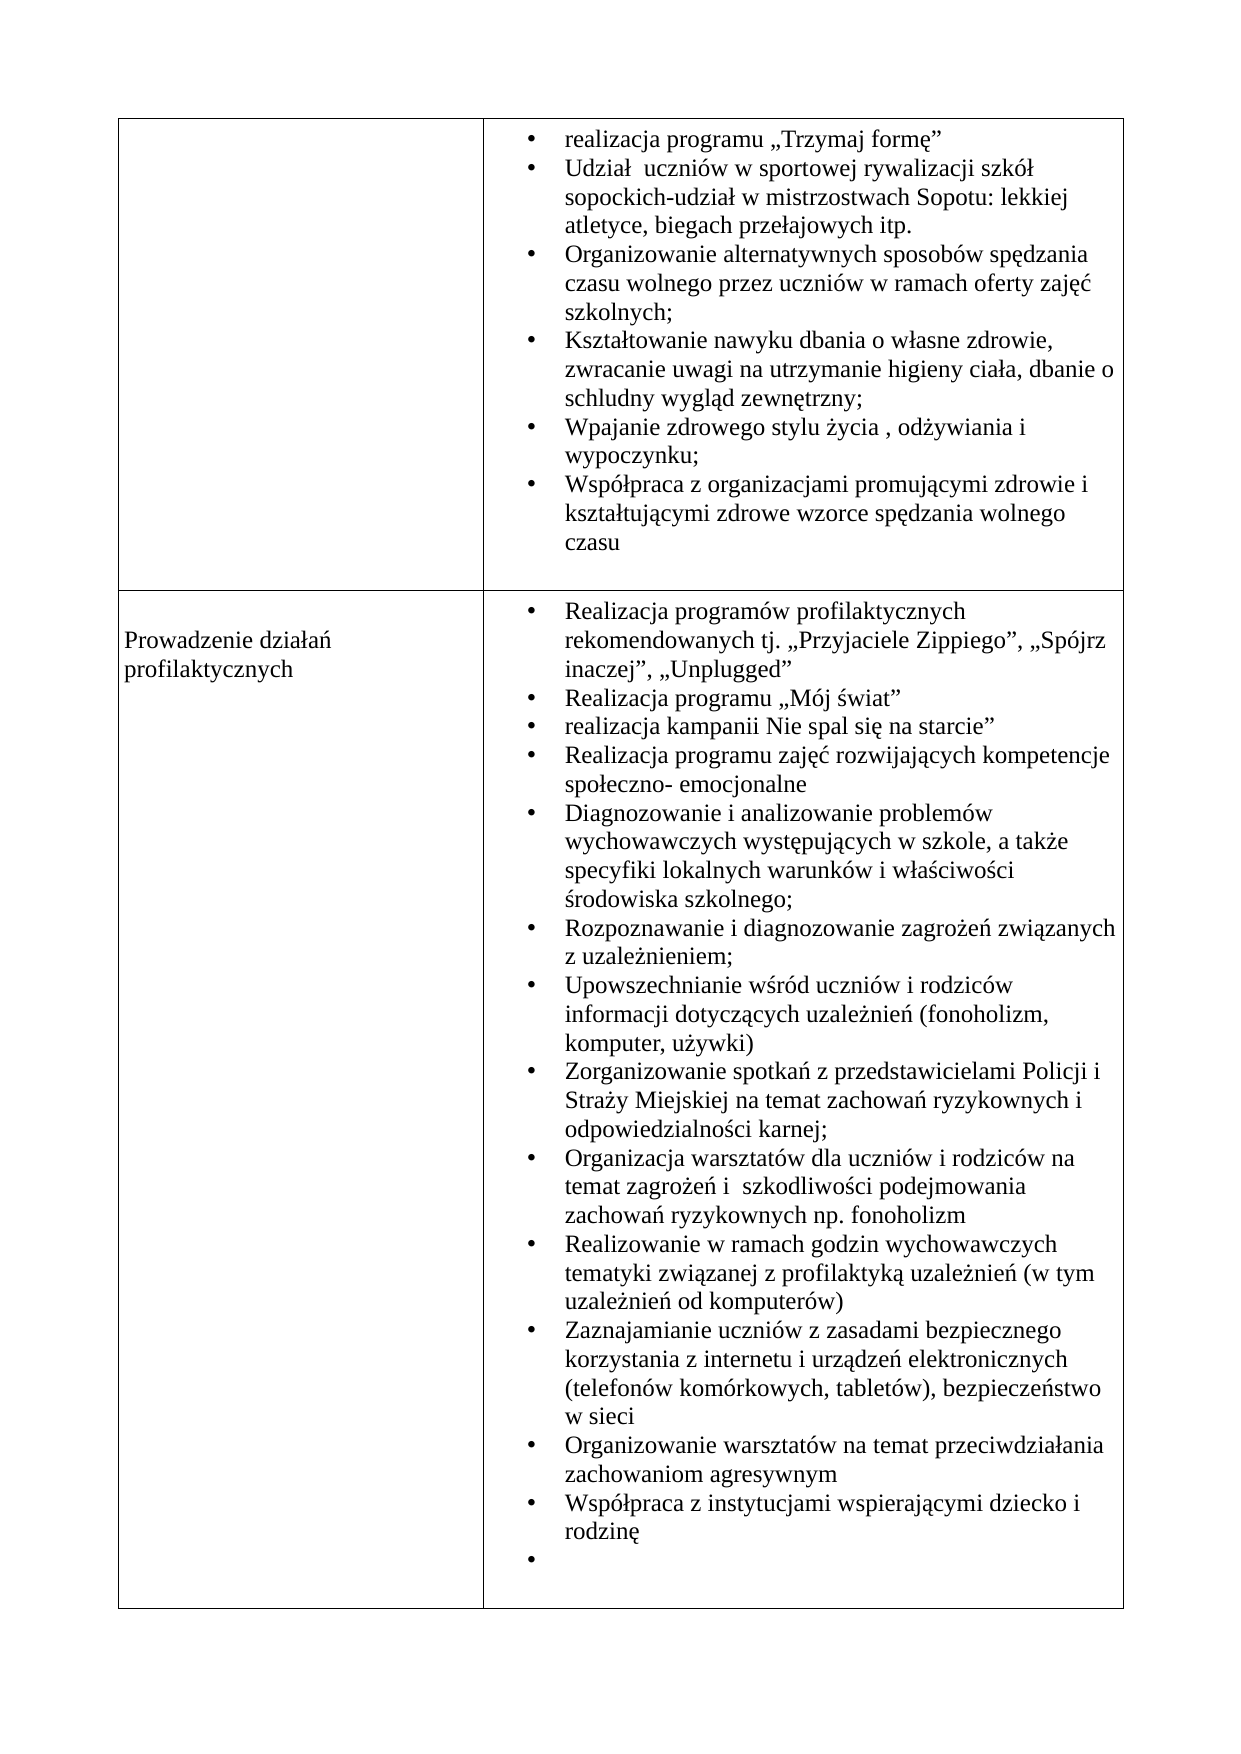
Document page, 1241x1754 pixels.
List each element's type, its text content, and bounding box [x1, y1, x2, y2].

table_cell Realizacja programów profilaktycznych rekomendowanych tj. „Przyjaciele Zippiego”, „Spójrz inaczej”, „Unplugged” Realizacja programu „Mój świat” realizacja kampanii Nie spal się na starcie” Realizacja programu zajęć rozwijających kompetencje społeczno- emocjonalne Diagnozowanie i analizowanie problemów wychowawczych występujących w szkole, a także specyfiki lokalnych warunków i właściwości środowiska szkolnego; Rozpoznawanie i diagnozowanie zagrożeń związanych z uzależnieniem; Upowszechnianie wśród uczniów i rodziców informacji dotyczących uzależnień (fonoholizm, komputer, używki) Zorganizowanie spotkań z przedstawicielami Policji i Straży Miejskiej na temat zachowań ryzykownych i odpowiedzialności karnej; Organizacja warsztatów dla uczniów i rodziców na temat zagrożeń i szkodliwości podejmowania zachowań ryzykownych np. fonoholizm Realizowanie w ramach godzin wychowawczych tematyki związanej z profilaktyką uzależnień (w tym uzależnień od komputerów) Zaznajamianie uczniów z zasadami bezpiecznego korzystania z internetu i urządzeń elektronicznych (telefonów komórkowych, tabletów), bezpieczeństwo w sieci Organizowanie warsztatów na temat przeciwdziałania zachowaniom agresywnym Współpraca z instytucjami wspierającymi dziecko i rodzinę [484, 591, 1123, 1608]
table_cell [119, 119, 483, 590]
table_cell Działalność Zespołu ds. Sportu i Promocji Zdrowia ( udział w programie „Owoce w szkole”, Wita-Minki”) Realizacja programu „Szkoły promujące zdrowie” Realizowanie programu „Promocja zdrowia w zakresie medycyny szkolnej” Realizowanie programu „Profilaktyka próchnicy zębów” Realizacja programu „Ratujemy i uczymy ratować” Realizacja programu „Mój lepszy świat” Udział uczniów w pozalekcyjnych zajęciach sportowych tj.: treningach, rozgrywkach tenisa stołowego, piłki ręcznej, zawodach szkolnych i pozaszkolnych, zajęciach kulturalnych i turystycznych; Realizacja projektu „Szkoła pod żaglami” Realizacja kampanii „Rowerowy maj” realizacja programu „Trzymaj formę” Udział uczniów w sportowej rywalizacji szkół sopockich-udział w mistrzostwach Sopotu: lekkiej atletyce, biegach przełajowych itp. Organizowanie alternatywnych sposobów spędzania czasu wolnego przez uczniów w ramach oferty zajęć szkolnych; Kształtowanie nawyku dbania o własne zdrowie, zwracanie uwagi na utrzymanie higieny ciała, dbanie o schludny wygląd zewnętrzny; Wpajanie zdrowego stylu życia , odżywiania i wypoczynku; Współpraca z organizacjami promującymi zdrowie i kształtującymi zdrowe wzorce spędzania wolnego czasu [484, 119, 1123, 590]
table_cell Prowadzenie działań profilaktycznych [119, 591, 483, 1608]
